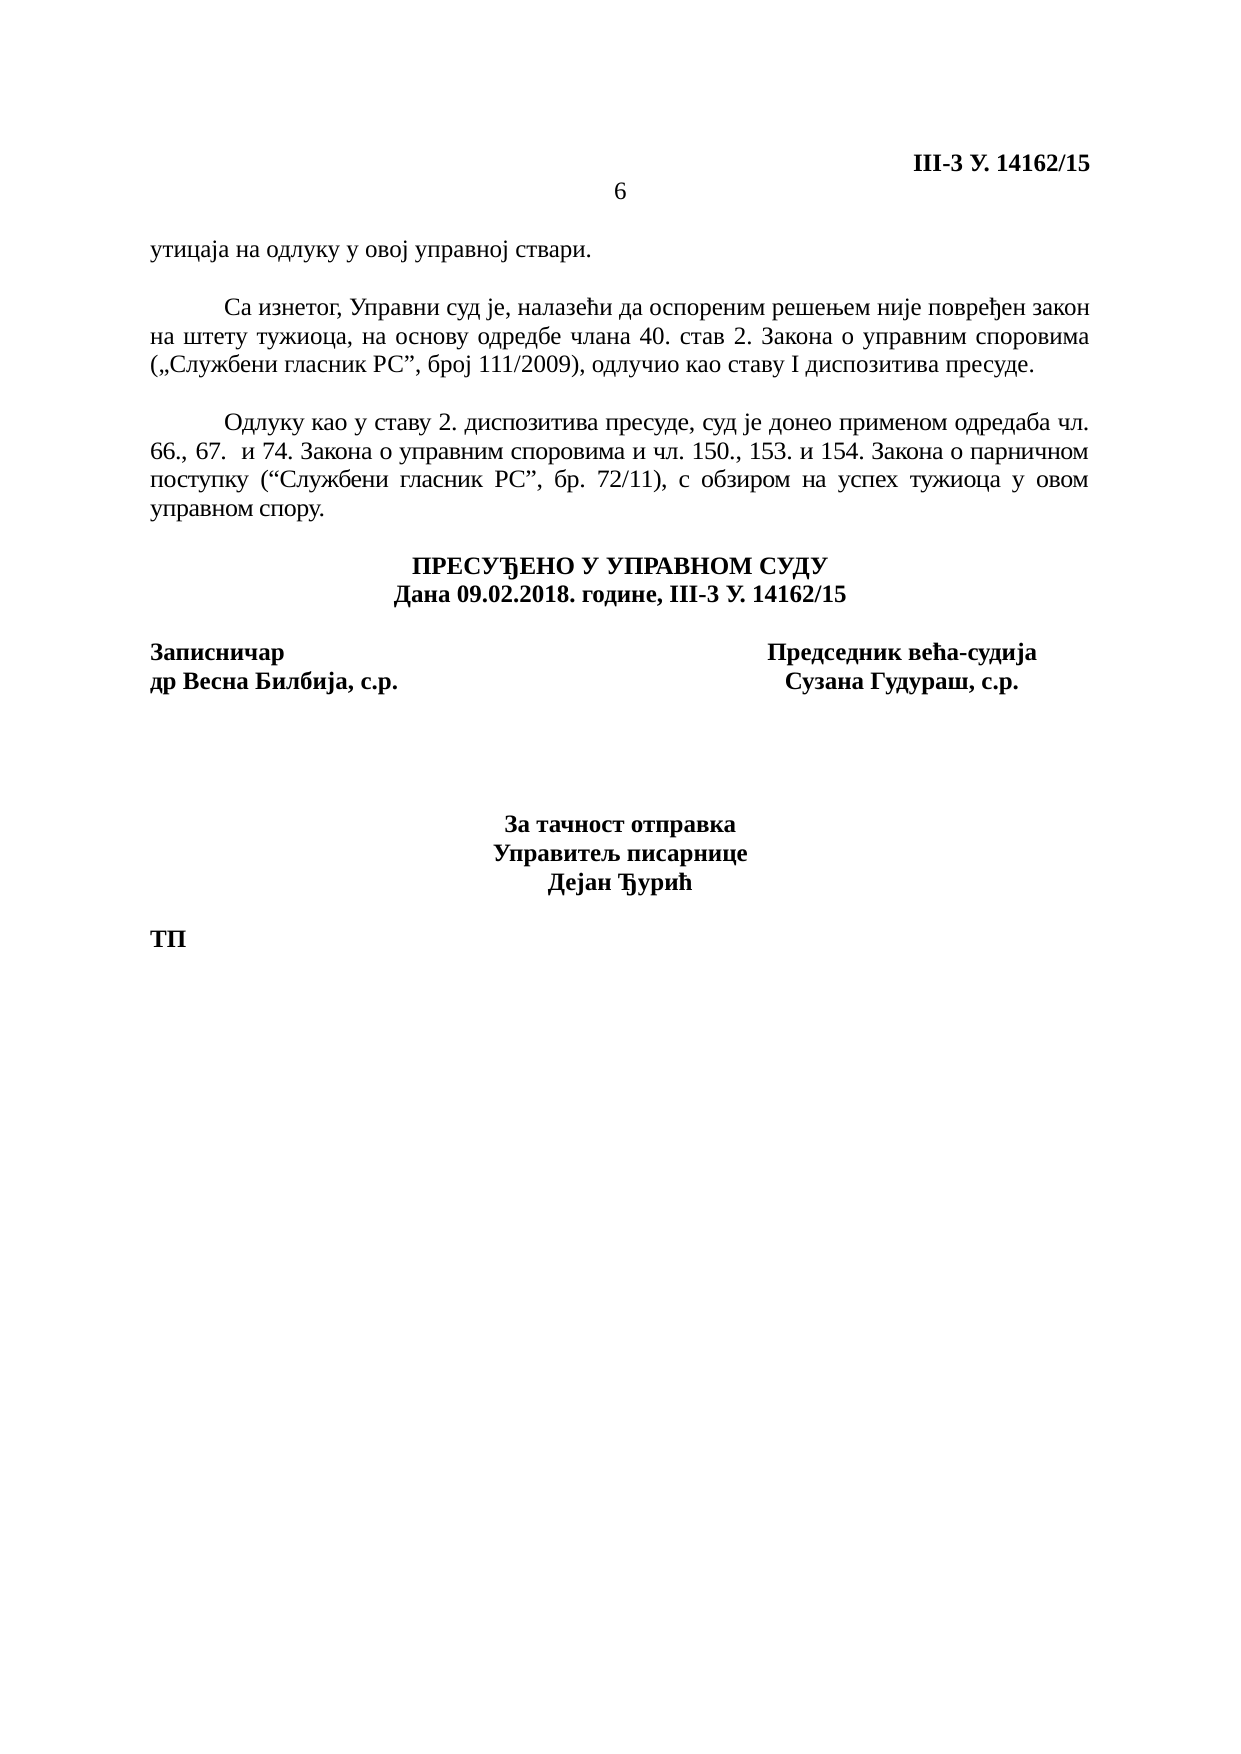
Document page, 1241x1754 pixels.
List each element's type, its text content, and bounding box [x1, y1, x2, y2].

text ПРЕСУЂЕНО У УПРАВНОМ СУДУ [150, 551, 1090, 579]
text Дејан Ђурић [150, 867, 1090, 896]
text ТП [150, 924, 1090, 953]
text Записничар Председник већа-судија [150, 637, 1090, 666]
text Дана 09.02.2018. године, III-3 У. 14162/15 [150, 579, 1090, 608]
text За тачност отправка [150, 809, 1090, 838]
text др Весна Билбија, с.р. Сузана Гудураш, с.р. [150, 666, 1090, 694]
text Са изнетог, Управни суд је, налазећи да оспореним решењем није повређен закон на штету тужиоца, на основу одредбе члана 40. став 2. Закона о управним споровима („Службени гласник РС”, број 111/2009), одлучио као ставу I диспозитива пресуде. [150, 292, 1090, 378]
text Управитељ писарнице [150, 838, 1090, 867]
text утицаја на одлуку у овој управној ствари. [150, 234, 1090, 263]
text Одлуку као у ставу 2. диспозитива пресуде, суд је донео применом одредаба чл. 66., 67. и 74. Закона о управним споровима и чл. 150., 153. и 154. Закона о парничном поступку (“Службени гласник РС”, бр. 72/11), с обзиром на успех тужиоца у овом управном спору. [150, 407, 1090, 522]
